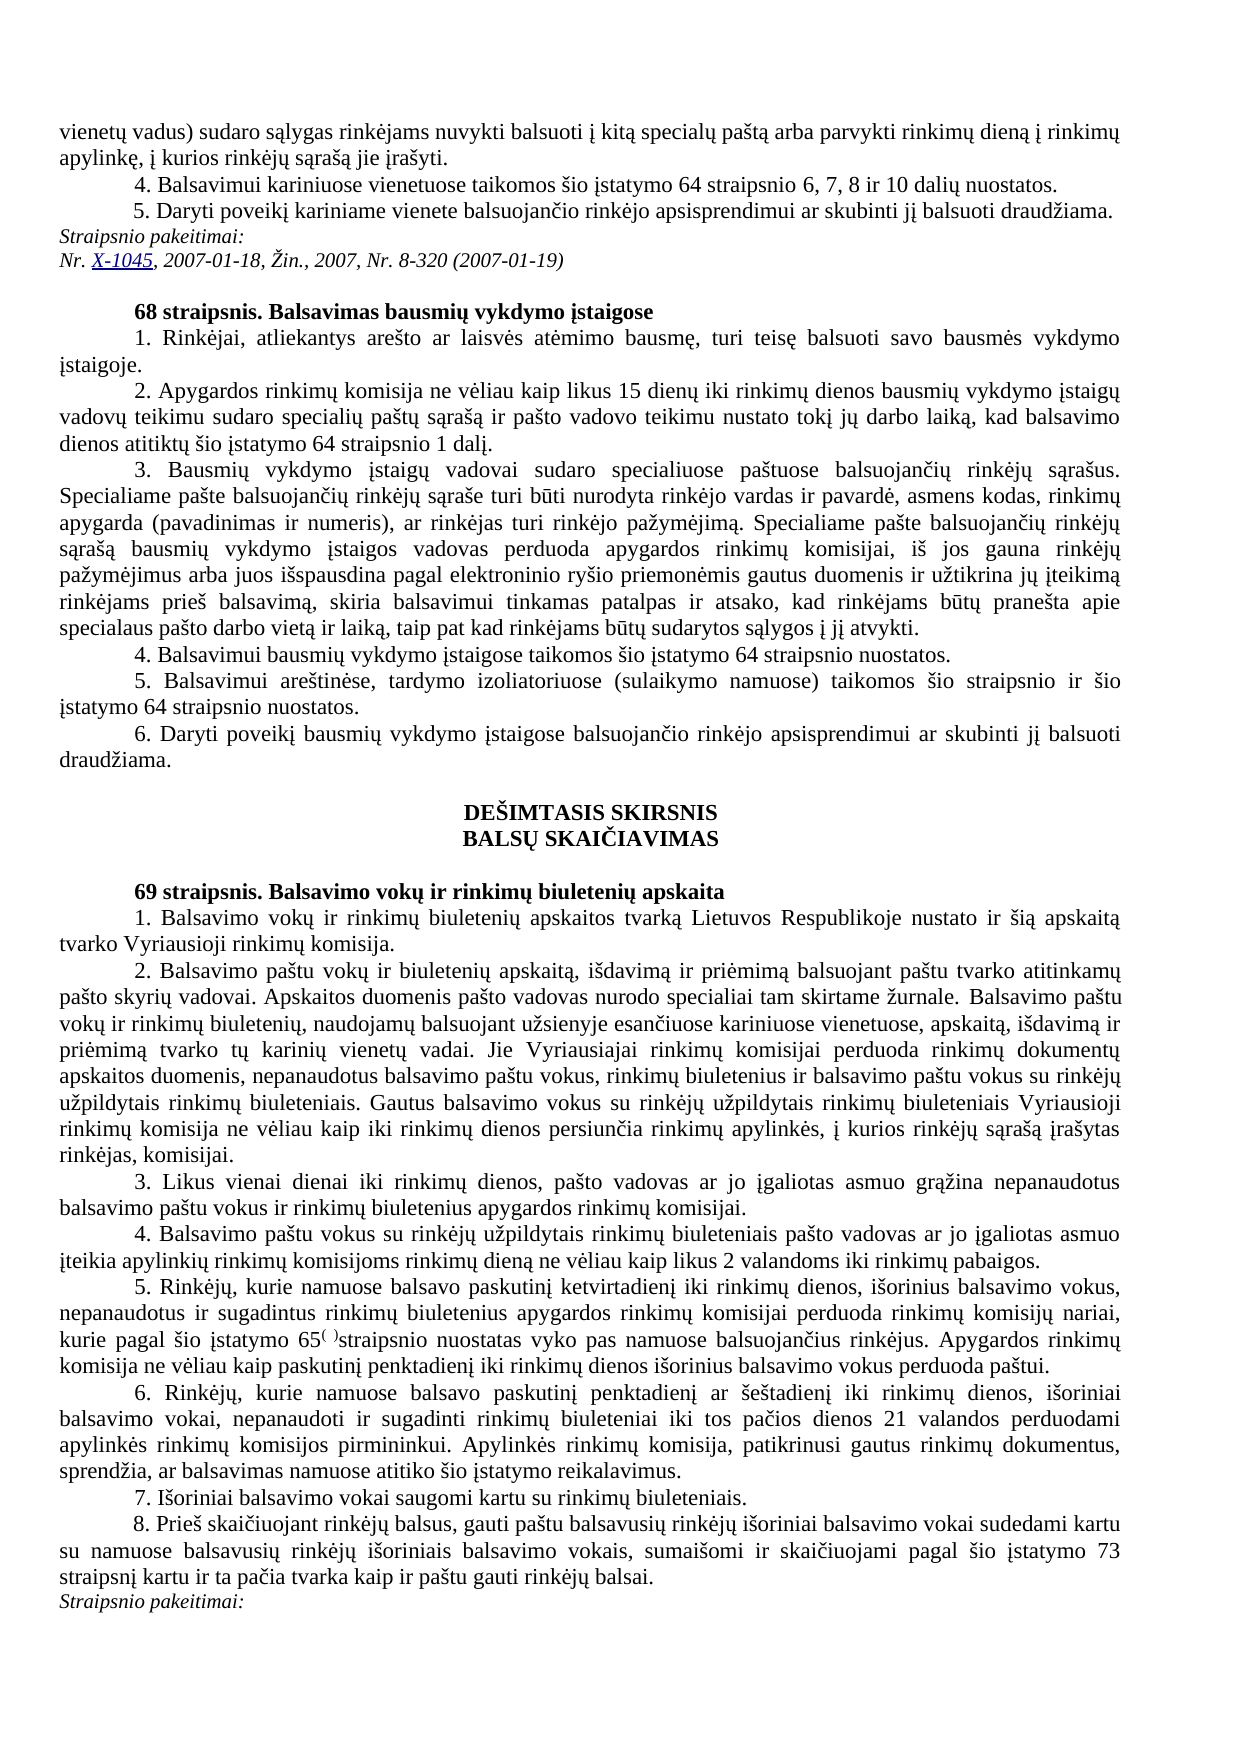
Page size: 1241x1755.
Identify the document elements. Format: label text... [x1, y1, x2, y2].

text 2. Balsavimo paštu vokų ir biuletenių apskaitą, išdavimą ir priėmimą balsuojant paštu tvarko atitinkamų pašto skyrių vadovai. Apskaitos duomenis pašto vadovas nurodo specialiai tam skirtame žurnale. Balsavimo paštu vokų ir rinkimų biuletenių, naudojamų balsuojant užsienyje esančiuose kariniuose vienetuose, apskaitą, išdavimą ir priėmimą tvarko tų karinių vienetų vadai. Jie Vyriausiajai rinkimų komisijai perduoda rinkimų dokumentų apskaitos duomenis, nepanaudotus balsavimo paštu vokus, rinkimų biuletenius ir balsavimo paštu vokus su rinkėjų užpildytais rinkimų biuleteniais. Gautus balsavimo vokus su rinkėjų užpildytais rinkimų biuleteniais Vyriausioji rinkimų komisija ne vėliau kaip iki rinkimų dienos persiunčia rinkimų apylinkės, į kurios rinkėjų sąrašą įrašytas rinkėjas, komisijai. [59, 957, 1122, 1168]
text 6. Rinkėjų, kurie namuose balsavo paskutinį penktadienį ar šeštadienį iki rinkimų dienos, išoriniai balsavimo vokai, nepanaudoti ir sugadinti rinkimų biuleteniai iki tos pačios dienos 21 valandos perduodami apylinkės rinkimų komisijos pirmininkui. Apylinkės rinkimų komisija, patikrinusi gautus rinkimų dokumentus, sprendžia, ar balsavimas namuose atitiko šio įstatymo reikalavimus. [59, 1378, 1122, 1484]
text 6. Daryti poveikį bausmių vykdymo įstaigose balsuojančio rinkėjo apsisprendimui ar skubinti jį balsuoti draudžiama. [59, 720, 1122, 772]
text 7. Išoriniai balsavimo vokai saugomi kartu su rinkimų biuleteniais. [59, 1484, 1122, 1510]
text 8. Prieš skaičiuojant rinkėjų balsus, gauti paštu balsavusių rinkėjų išoriniai balsavimo vokai sudedami kartu su namuose balsavusių rinkėjų išoriniais balsavimo vokais, sumaišomi ir skaičiuojami pagal šio įstatymo 73 straipsnį kartu ir ta pačia tvarka kaip ir paštu gauti rinkėjų balsai. [59, 1510, 1122, 1589]
text 4. Balsavimui kariniuose vienetuose taikomos šio įstatymo 64 straipsnio 6, 7, 8 ir 10 dalių nuostatos. [59, 171, 1122, 197]
text 2. Apygardos rinkimų komisija ne vėliau kaip likus 15 dienų iki rinkimų dienos bausmių vykdymo įstaigų vadovų teikimu sudaro specialių paštų sąrašą ir pašto vadovo teikimu nustato tokį jų darbo laiką, kad balsavimo dienos atitiktų šio įstatymo 64 straipsnio 1 dalį. [59, 377, 1122, 456]
text Straipsnio pakeitimai: [59, 223, 1122, 248]
text 5. Rinkėjų, kurie namuose balsavo paskutinį ketvirtadienį iki rinkimų dienos, išorinius balsavimo vokus, nepanaudotus ir sugadintus rinkimų biuletenius apygardos rinkimų komisijai perduoda rinkimų komisijų nariai, kurie pagal šio įstatymo 65( )straipsnio nuostatas vyko pas namuose balsuojančius rinkėjus. Apygardos rinkimų komisija ne vėliau kaip paskutinį penktadienį iki rinkimų dienos išorinius balsavimo vokus perduoda paštui. [59, 1273, 1122, 1378]
text 3. Likus vienai dienai iki rinkimų dienos, pašto vadovas ar jo įgaliotas asmuo grąžina nepanaudotus balsavimo paštu vokus ir rinkimų biuletenius apygardos rinkimų komisijai. [59, 1168, 1122, 1220]
text 4. Balsavimo paštu vokus su rinkėjų užpildytais rinkimų biuleteniais pašto vadovas ar jo įgaliotas asmuo įteikia apylinkių rinkimų komisijoms rinkimų dieną ne vėliau kaip likus 2 valandoms iki rinkimų pabaigos. [59, 1220, 1122, 1273]
text 69 straipsnis. Balsavimo vokų ir rinkimų biuletenių apskaita [59, 878, 1122, 904]
text BALSŲ SKAIČIAVIMAS [59, 825, 1122, 851]
text 3. Bausmių vykdymo įstaigų vadovai sudaro specialiuose paštuose balsuojančių rinkėjų sąrašus. Specialiame pašte balsuojančių rinkėjų sąraše turi būti nurodyta rinkėjo vardas ir pavardė, asmens kodas, rinkimų apygarda (pavadinimas ir numeris), ar rinkėjas turi rinkėjo pažymėjimą. Specialiame pašte balsuojančių rinkėjų sąrašą bausmių vykdymo įstaigos vadovas perduoda apygardos rinkimų komisijai, iš jos gauna rinkėjų pažymėjimus arba juos išspausdina pagal elektroninio ryšio priemonėmis gautus duomenis ir užtikrina jų įteikimą rinkėjams prieš balsavimą, skiria balsavimui tinkamas patalpas ir atsako, kad rinkėjams būtų pranešta apie specialaus pašto darbo vietą ir laiką, taip pat kad rinkėjams būtų sudarytos sąlygos į jį atvykti. [59, 456, 1122, 641]
text 1. Balsavimo vokų ir rinkimų biuletenių apskaitos tvarką Lietuvos Respublikoje nustato ir šią apskaitą tvarko Vyriausioji rinkimų komisija. [59, 904, 1122, 957]
text 5. Daryti poveikį kariniame vienete balsuojančio rinkėjo apsisprendimui ar skubinti jį balsuoti draudžiama. [59, 197, 1122, 223]
text 5. Balsavimui areštinėse, tardymo izoliatoriuose (sulaikymo namuose) taikomos šio straipsnio ir šio įstatymo 64 straipsnio nuostatos. [59, 667, 1122, 720]
text 4. Balsavimui bausmių vykdymo įstaigose taikomos šio įstatymo 64 straipsnio nuostatos. [59, 641, 1122, 667]
text Nr. X-1045, 2007-01-18, Žin., 2007, Nr. 8-320 (2007-01-19) [59, 248, 1122, 272]
subtitle DEŠIMTASIS SKIRSNIS [59, 799, 1122, 825]
text 1. Rinkėjai, atliekantys arešto ar laisvės atėmimo bausmę, turi teisę balsuoti savo bausmės vykdymo įstaigoje. [59, 324, 1122, 377]
text vienetų vadus) sudaro sąlygas rinkėjams nuvykti balsuoti į kitą specialų paštą arba parvykti rinkimų dieną į rinkimų apylinkę, į kurios rinkėjų sąrašą jie įrašyti. [59, 118, 1122, 171]
text Straipsnio pakeitimai: [59, 1589, 1122, 1613]
text 68 straipsnis. Balsavimas bausmių vykdymo įstaigose [59, 298, 1122, 324]
